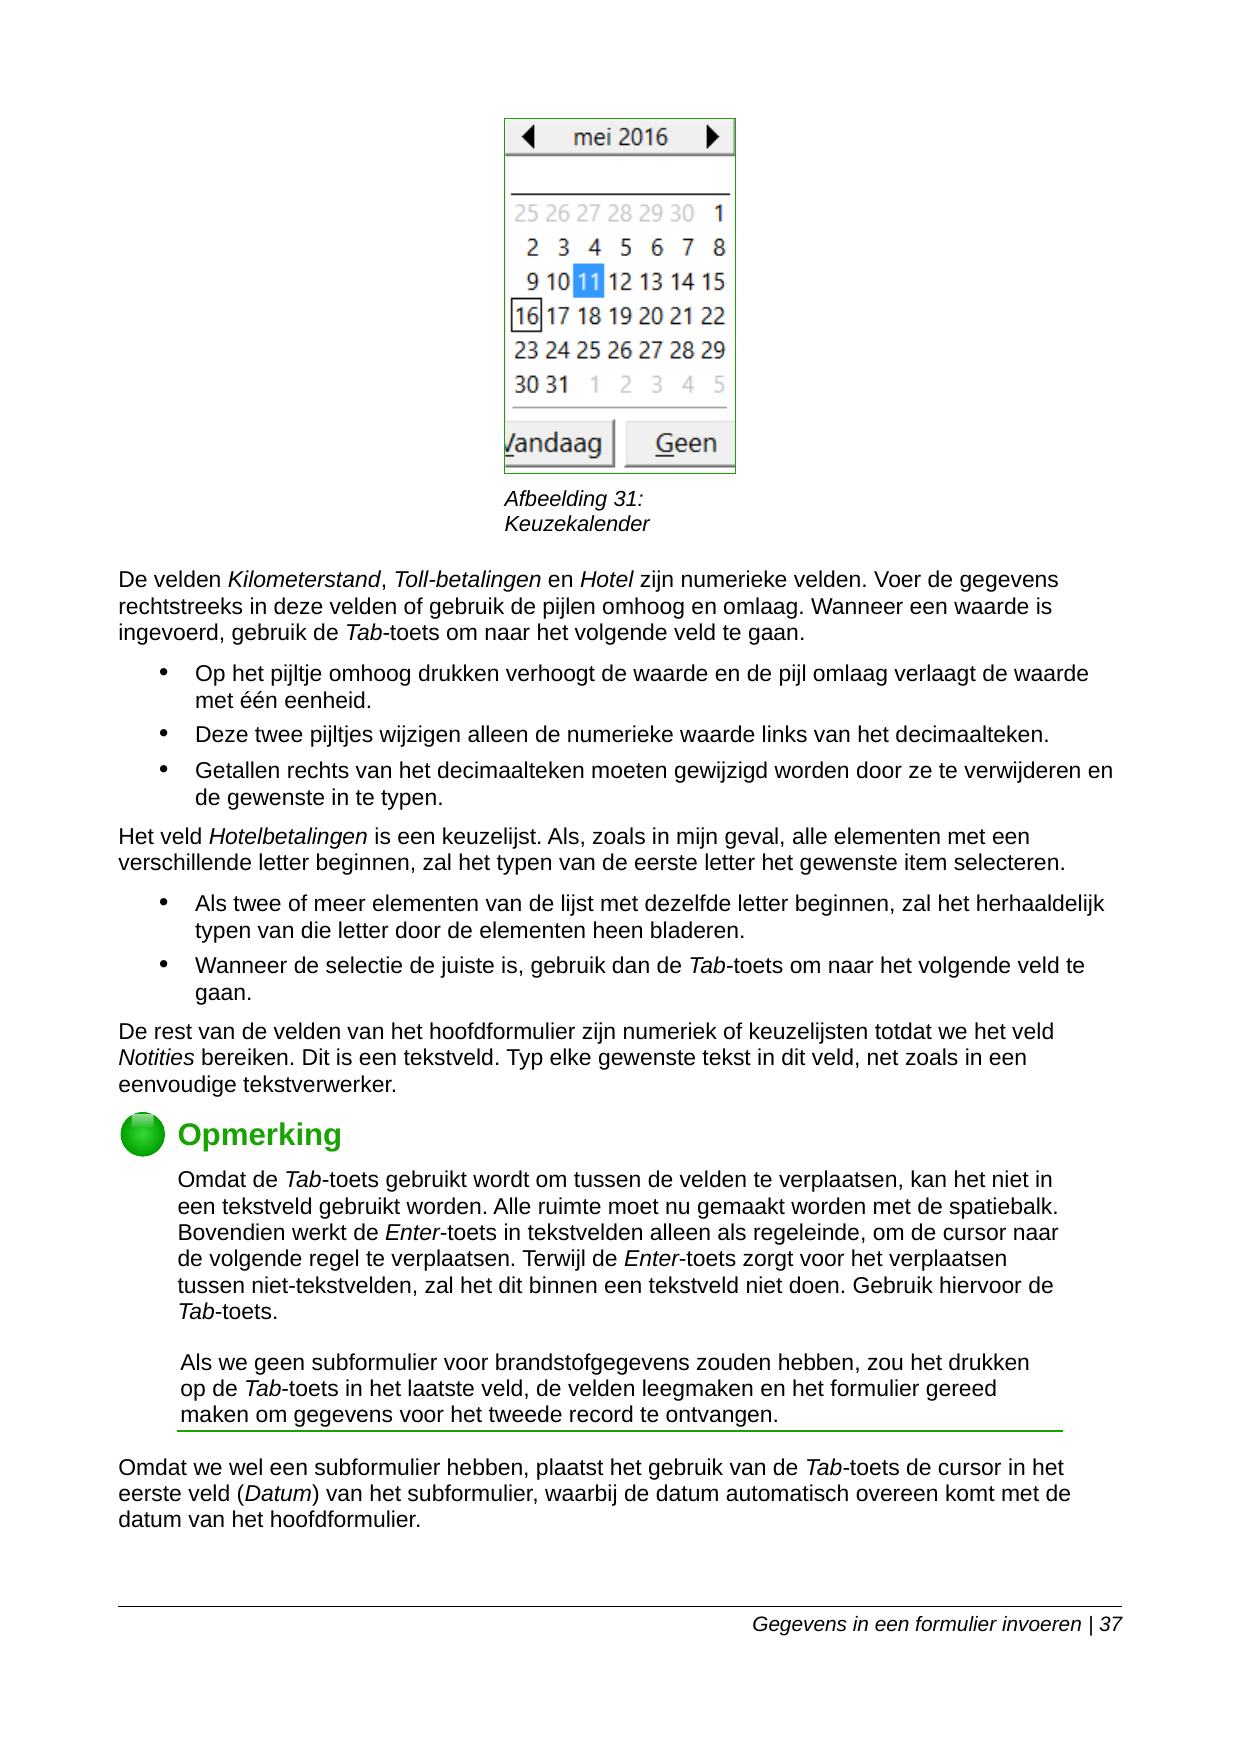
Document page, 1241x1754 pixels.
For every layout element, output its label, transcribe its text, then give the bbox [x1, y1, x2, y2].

text De rest van de velden van het hoofdformulier zijn numeriek of keuzelijsten totdat we het veld Notities bereiken. Dit is een tekstveld. Typ elke gewenste tekst in dit veld, net zoals in een eenvoudige tekstverwerker. [118, 1018, 1122, 1097]
list Deze twee pijltjes wijzigen alleen de numerieke waarde links van het decimaalteken. [156, 720, 1122, 749]
text Omdat de Tab-toets gebruikt wordt om tussen de velden te verplaatsen, kan het niet in een tekstveld gebruikt worden. Alle ruimte moet nu gemaakt worden met de spatiebalk. Bovendien werkt de Enter-toets in tekstvelden alleen als regeleinde, om de cursor naar de volgende regel te verplaatsen. Terwijl de Enter-toets zorgt voor het verplaatsen tussen niet-tekstvelden, zal het dit binnen een tekstveld niet doen. Gebruik hiervoor de Tab-toets. [177, 1166, 1063, 1324]
text De velden Kilometerstand, Toll-betalingen en Hotel zijn numerieke velden. Voer de gegevens rechtstreeks in deze velden of gebruik de pijlen omhoog en omlaag. Wanneer een waarde is ingevoerd, gebruik de Tab-toets om naar het volgende veld te gaan. [118, 566, 1122, 645]
text Afbeelding 31: Keuzekalender [504, 474, 736, 536]
list Op het pijltje omhoog drukken verhoogt de waarde en de pijl omlaag verlaagt de waarde met één eenheid. [156, 658, 1122, 713]
list Wanneer de selectie de juiste is, gebruik dan de Tab-toets om naar het volgende veld te gaan. [156, 950, 1122, 1006]
subtitle Opmerking [118, 1109, 1122, 1159]
list Als twee of meer elementen van de lijst met dezelfde letter beginnen, zal het herhaaldelijk typen van die letter door de elementen heen bladeren. [156, 888, 1122, 944]
list Getallen rechts van het decimaalteken moeten gewijzigd worden door ze te verwijderen en de gewenste in te typen. [156, 755, 1122, 811]
text Het veld Hotelbetalingen is een keuzelijst. Als, zoals in mijn geval, alle elementen met een verschillende letter beginnen, zal het typen van de eerste letter het gewenste item selecteren. [118, 823, 1122, 876]
text Omdat we wel een subformulier hebben, plaatst het gebruik van de Tab-toets de cursor in het eerste veld (Datum) van het subformulier, waarbij de datum automatisch overeen komt met de datum van het hoofdformulier. [118, 1453, 1122, 1533]
text Als we geen subformulier voor brandstofgegevens zouden hebben, zou het drukken op de Tab-toets in het laatste veld, de velden leegmaken en het formulier gereed maken om gegevens voor het tweede record te ontvangen. [177, 1346, 1063, 1430]
picture [505, 119, 735, 473]
